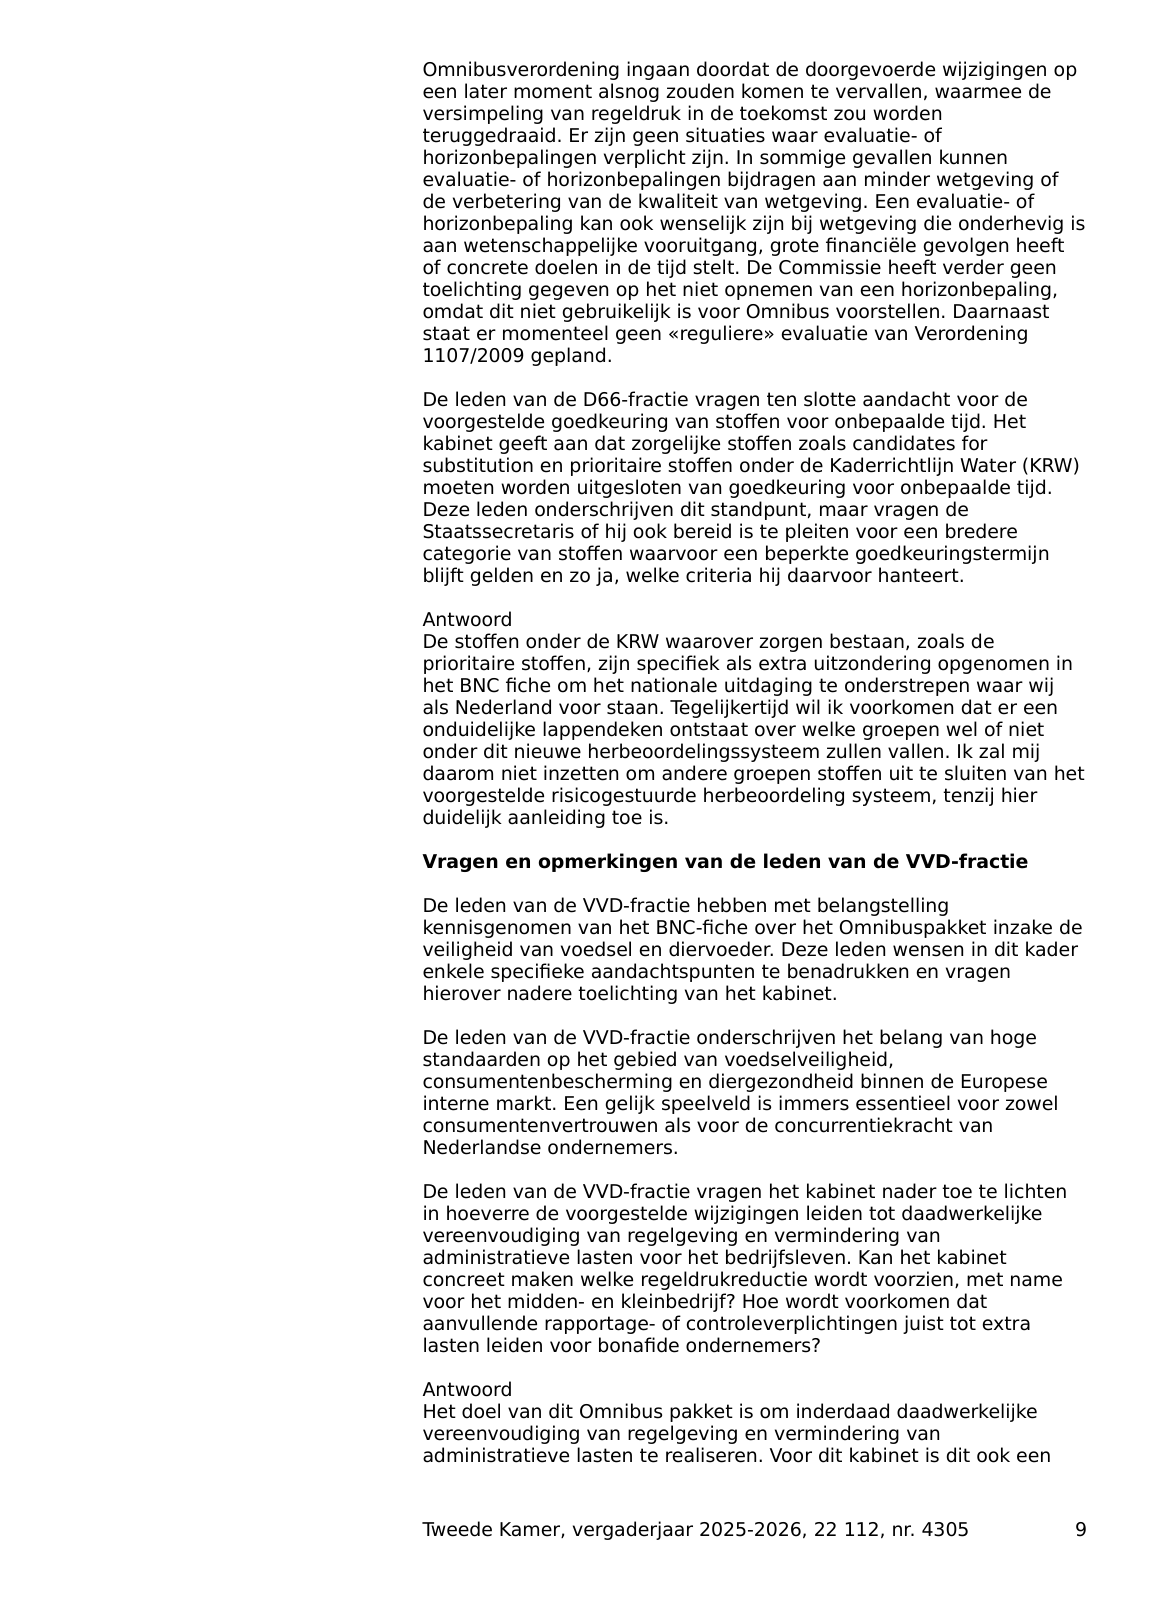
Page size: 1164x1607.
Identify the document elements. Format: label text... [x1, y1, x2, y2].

text Het doel van dit Omnibus pakket is om inderdaad daadwerkelijke vereenvoudiging van regelgeving en vermindering van administratieve lasten te realiseren. Voor dit kabinet is dit ook een [422, 1401, 1087, 1467]
text De stoffen onder de KRW waarover zorgen bestaan, zoals de prioritaire stoffen, zijn specifiek als extra uitzondering opgenomen in het BNC fiche om het nationale uitdaging te onderstrepen waar wij als Nederland voor staan. Tegelijkertijd wil ik voorkomen dat er een onduidelijke lappendeken ontstaat over welke groepen wel of niet onder dit nieuwe herbeoordelingssysteem zullen vallen. Ik zal mij daarom niet inzetten om andere groepen stoffen uit te sluiten van het voorgestelde risicogestuurde herbeoordeling systeem, tenzij hier duidelijk aanleiding toe is. [422, 631, 1087, 829]
text Omnibusverordening ingaan doordat de doorgevoerde wijzigingen op een later moment alsnog zouden komen te vervallen, waarmee de versimpeling van regeldruk in de toekomst zou worden teruggedraaid. Er zijn geen situaties waar evaluatie- of horizonbepalingen verplicht zijn. In sommige gevallen kunnen evaluatie- of horizonbepalingen bijdragen aan minder wetgeving of de verbetering van de kwaliteit van wetgeving. Een evaluatie- of horizonbepaling kan ook wenselijk zijn bij wetgeving die onderhevig is aan wetenschappelijke vooruitgang, grote financiële gevolgen heeft of concrete doelen in de tijd stelt. De Commissie heeft verder geen toelichting gegeven op het niet opnemen van een horizonbepaling, omdat dit niet gebruikelijk is voor Omnibus voorstellen. Daarnaast staat er momenteel geen «reguliere» evaluatie van Verordening 1107/2009 gepland. [422, 59, 1087, 367]
text Antwoord [422, 1379, 1087, 1401]
text De leden van de D66-fractie vragen ten slotte aandacht voor de voorgestelde goedkeuring van stoffen voor onbepaalde tijd. Het kabinet geeft aan dat zorgelijke stoffen zoals candidates for substitution en prioritaire stoffen onder de Kaderrichtlijn Water (KRW) moeten worden uitgesloten van goedkeuring voor onbepaalde tijd. Deze leden onderschrijven dit standpunt, maar vragen de Staatssecretaris of hij ook bereid is te pleiten voor een bredere categorie van stoffen waarvoor een beperkte goedkeuringstermijn blijft gelden en zo ja, welke criteria hij daarvoor hanteert. [422, 389, 1087, 587]
text De leden van de VVD-fractie vragen het kabinet nader toe te lichten in hoeverre de voorgestelde wijzigingen leiden tot daadwerkelijke vereenvoudiging van regelgeving en vermindering van administratieve lasten voor het bedrijfsleven. Kan het kabinet concreet maken welke regeldrukreductie wordt voorzien, met name voor het midden- en kleinbedrijf? Hoe wordt voorkomen dat aanvullende rapportage- of controleverplichtingen juist tot extra lasten leiden voor bonafide ondernemers? [422, 1181, 1087, 1357]
text De leden van de VVD-fractie onderschrijven het belang van hoge standaarden op het gebied van voedselveiligheid, consumentenbescherming en diergezondheid binnen de Europese interne markt. Een gelijk speelveld is immers essentieel voor zowel consumentenvertrouwen als voor de concurrentiekracht van Nederlandse ondernemers. [422, 1027, 1087, 1159]
text Antwoord [422, 609, 1087, 631]
text De leden van de VVD-fractie hebben met belangstelling kennisgenomen van het BNC-fiche over het Omnibuspakket inzake de veiligheid van voedsel en diervoeder. Deze leden wensen in dit kader enkele specifieke aandachtspunten te benadrukken en vragen hierover nadere toelichting van het kabinet. [422, 895, 1087, 1005]
subtitle Vragen en opmerkingen van de leden van de VVD-fractie [422, 851, 1087, 873]
